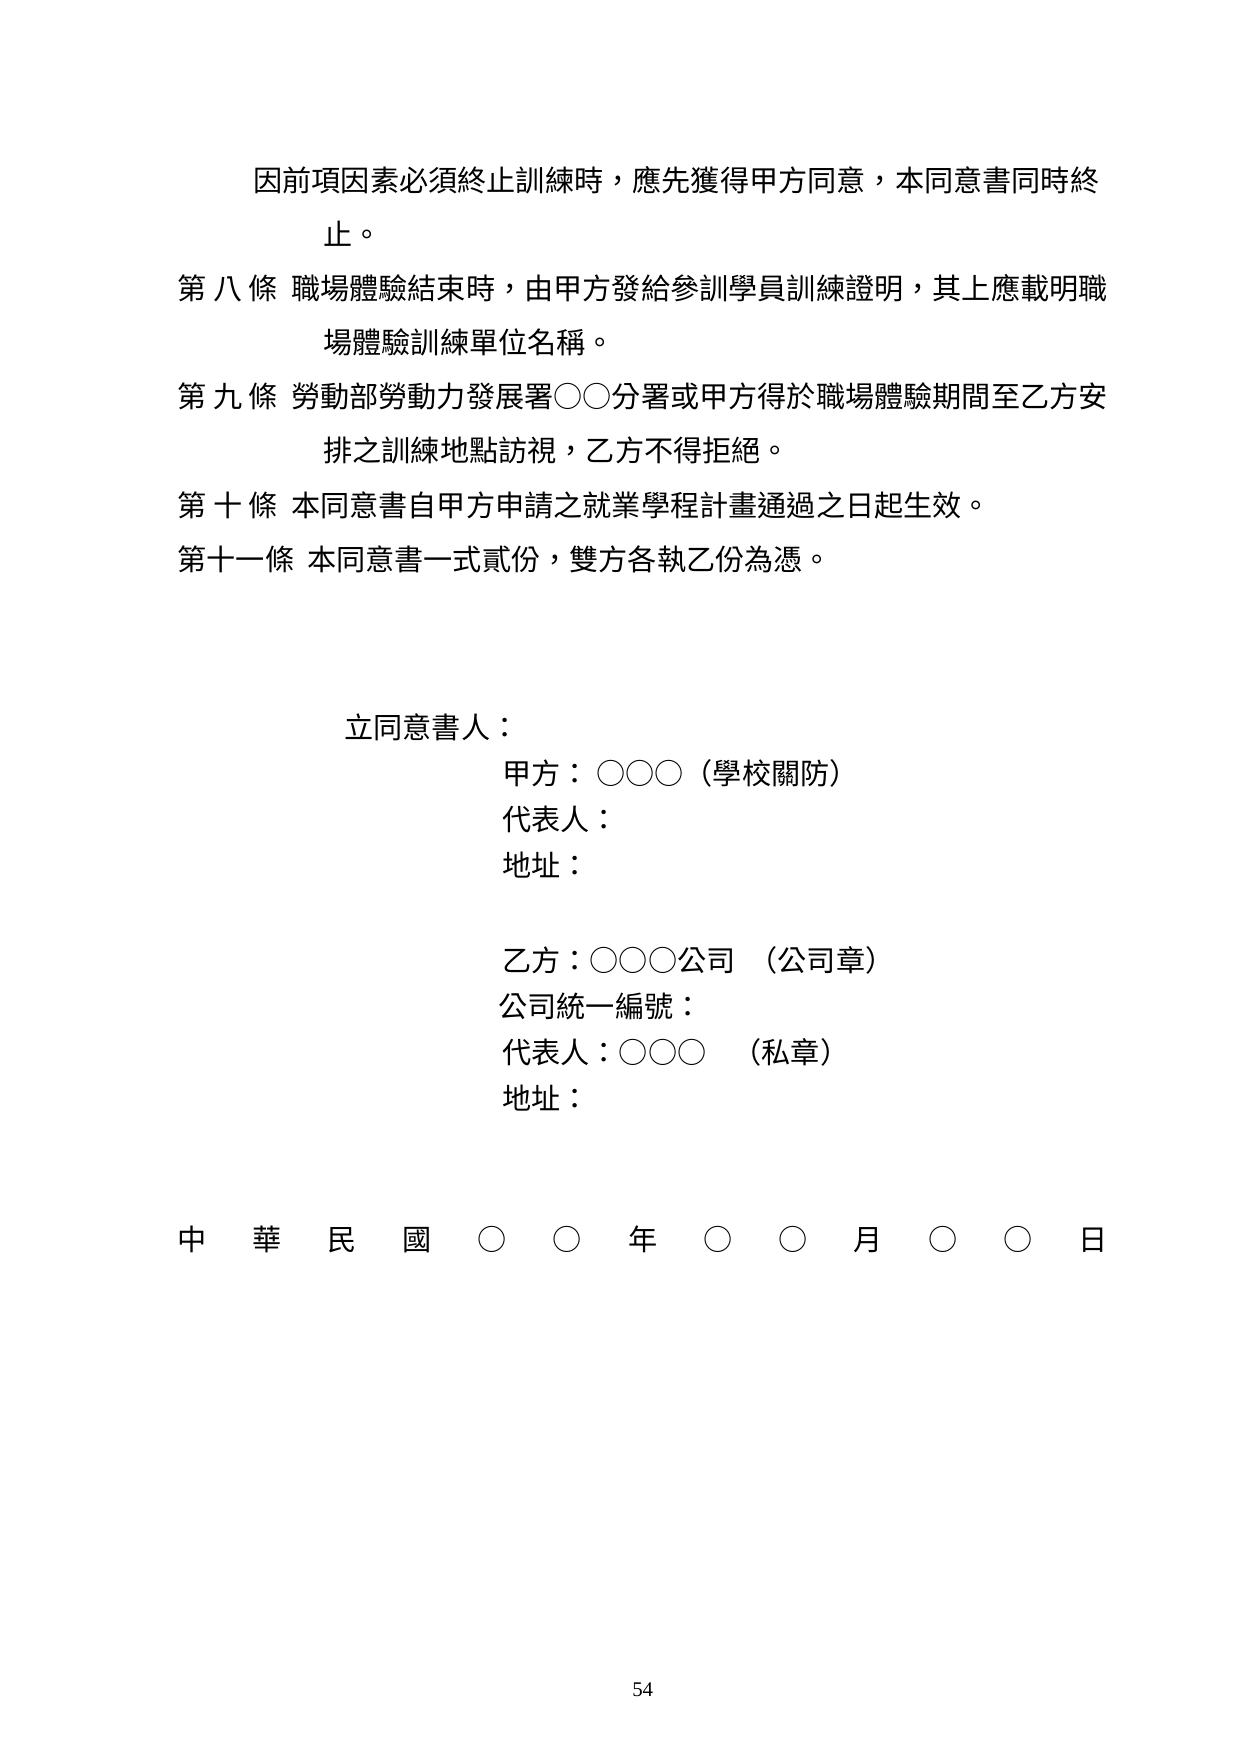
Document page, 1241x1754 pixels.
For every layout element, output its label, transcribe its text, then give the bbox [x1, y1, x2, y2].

text 中華民國○○年○○月○○日 [177, 1210, 1107, 1260]
text 第 八 條 職場體驗結束時，由甲方發給參訓學員訓練證明，其上應載明職場體驗訓練單位名稱。 [177, 256, 1107, 364]
text 地址： [177, 1073, 1107, 1118]
text 第 十 條 本同意書自甲方申請之就業學程計畫通過之日起生效。 [177, 473, 1107, 527]
text 代表人： [177, 793, 1107, 839]
text 第十一條 本同意書一式貳份，雙方各執乙份為憑。 [177, 527, 1107, 581]
text 乙方：○○○公司 （公司章） [177, 935, 1107, 981]
text 因前項因素必須終止訓練時，應先獲得甲方同意，本同意書同時終止。 [177, 148, 1107, 256]
text 立同意書人： [177, 702, 1107, 748]
text 第 九 條 勞動部勞動力發展署○○分署或甲方得於職場體驗期間至乙方安排之訓練地點訪視，乙方不得拒絕。 [177, 364, 1107, 473]
text 公司統一編號： [177, 981, 1107, 1027]
text 地址： [177, 839, 1107, 885]
text 代表人：○○○ （私章） [177, 1027, 1107, 1073]
text 甲方： ○○○（學校關防） [177, 748, 1107, 793]
